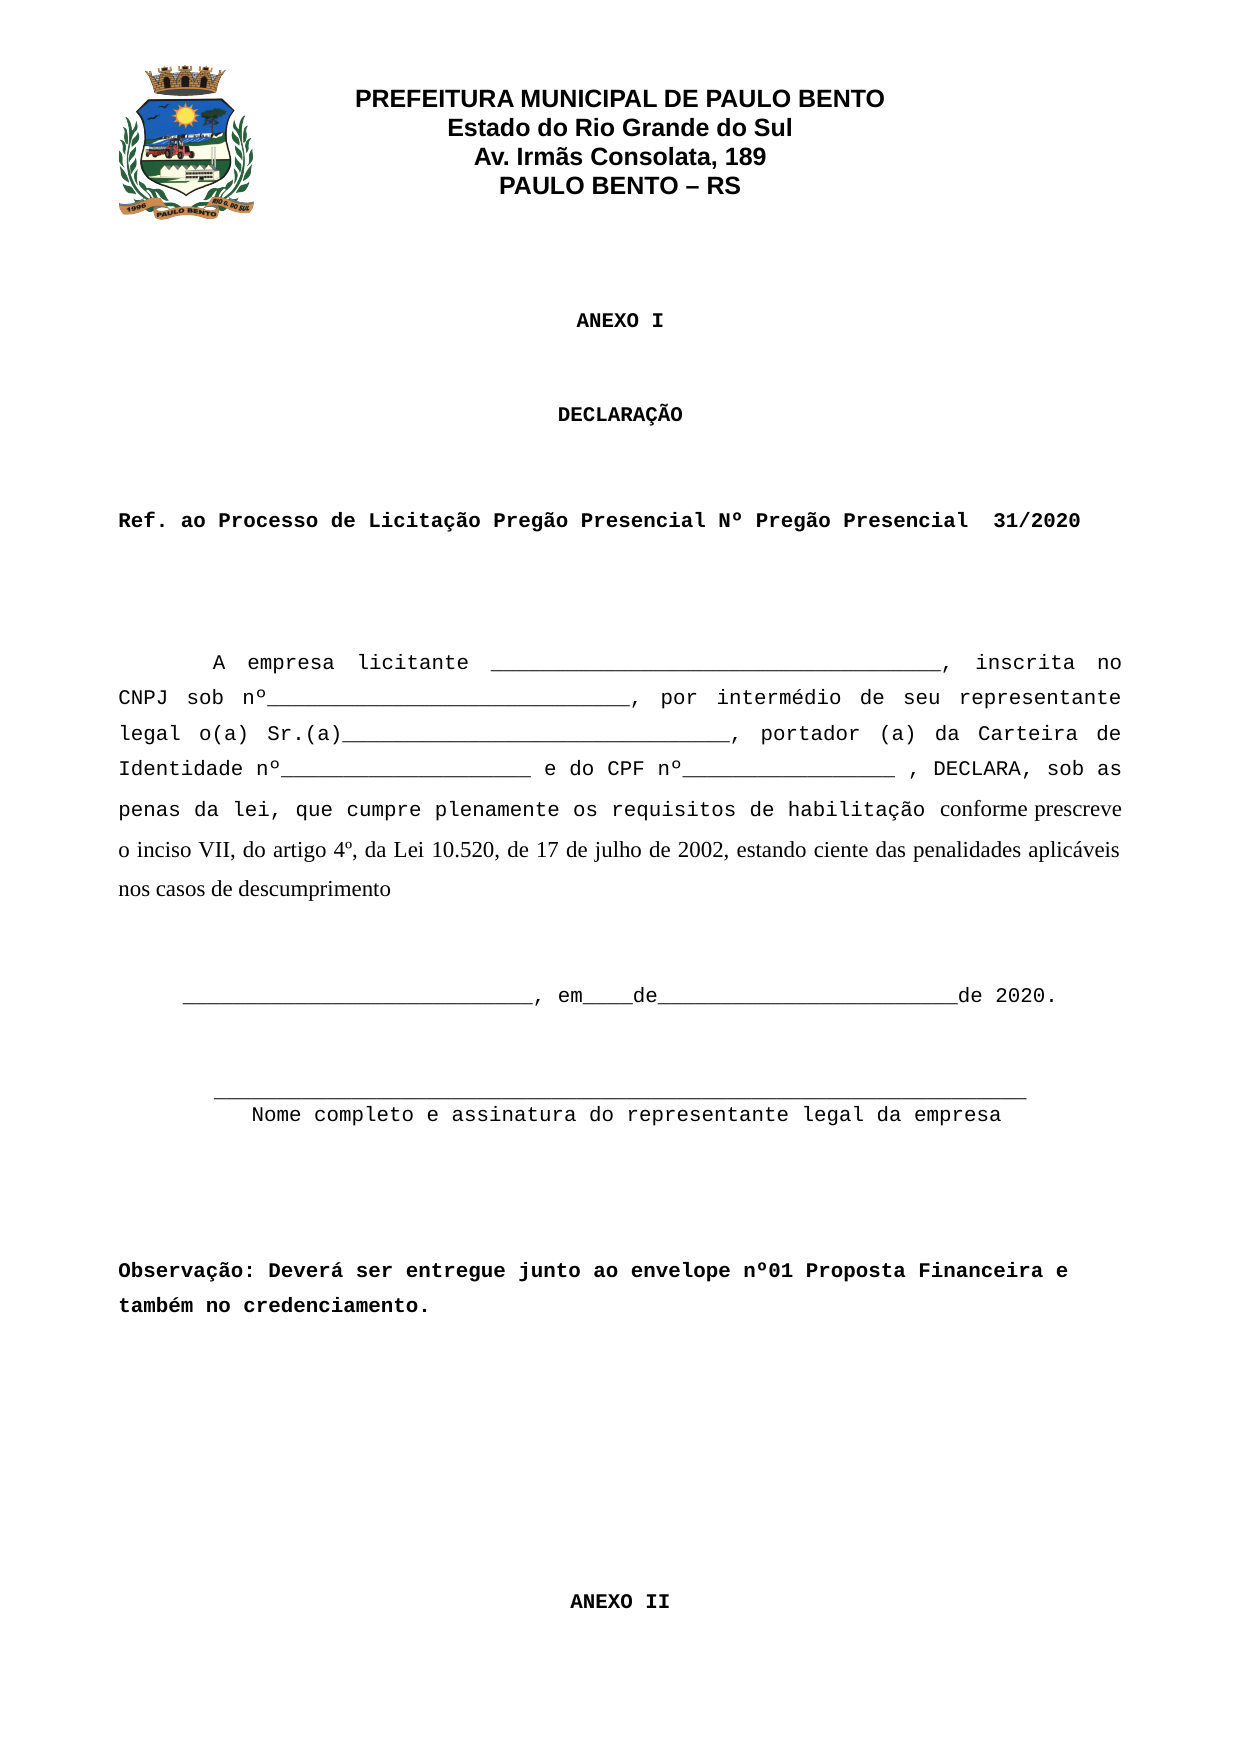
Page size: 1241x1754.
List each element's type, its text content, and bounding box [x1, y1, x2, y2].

text ANEXO I [118, 309, 1122, 333]
text Observação: Deverá ser entregue junto ao envelope nº01 Proposta Financeira e também no credenciamento. [118, 1260, 1122, 1319]
text ANEXO II [118, 1591, 1122, 1614]
text ____________________________, em____de________________________de 2020. [118, 986, 1122, 1009]
text DECLARAÇÃO [118, 404, 1122, 428]
text Nome completo e assinatura do representante legal da empresa [118, 1104, 1122, 1127]
text A empresa licitante ____________________________________, inscrita no CNPJ sob nº_____________________________, por intermédio de seu representante legal o(a) Sr.(a)_______________________________, portador (a) da Carteira de Identidade nº____________________ e do CPF nº_________________ , DECLARA, sob as penas da lei, que cumpre plenamente os requisitos de habilitação conforme prescreve o inciso VII, do artigo 4º, da Lei 10.520, de 17 de julho de 2002, estando ciente das penalidades aplicáveis nos casos de descumprimento [118, 652, 1122, 902]
text Ref. ao Processo de Licitação Pregão Presencial Nº Pregão Presencial 31/2020 [118, 510, 1122, 534]
text _________________________________________________________________ [118, 1080, 1122, 1104]
